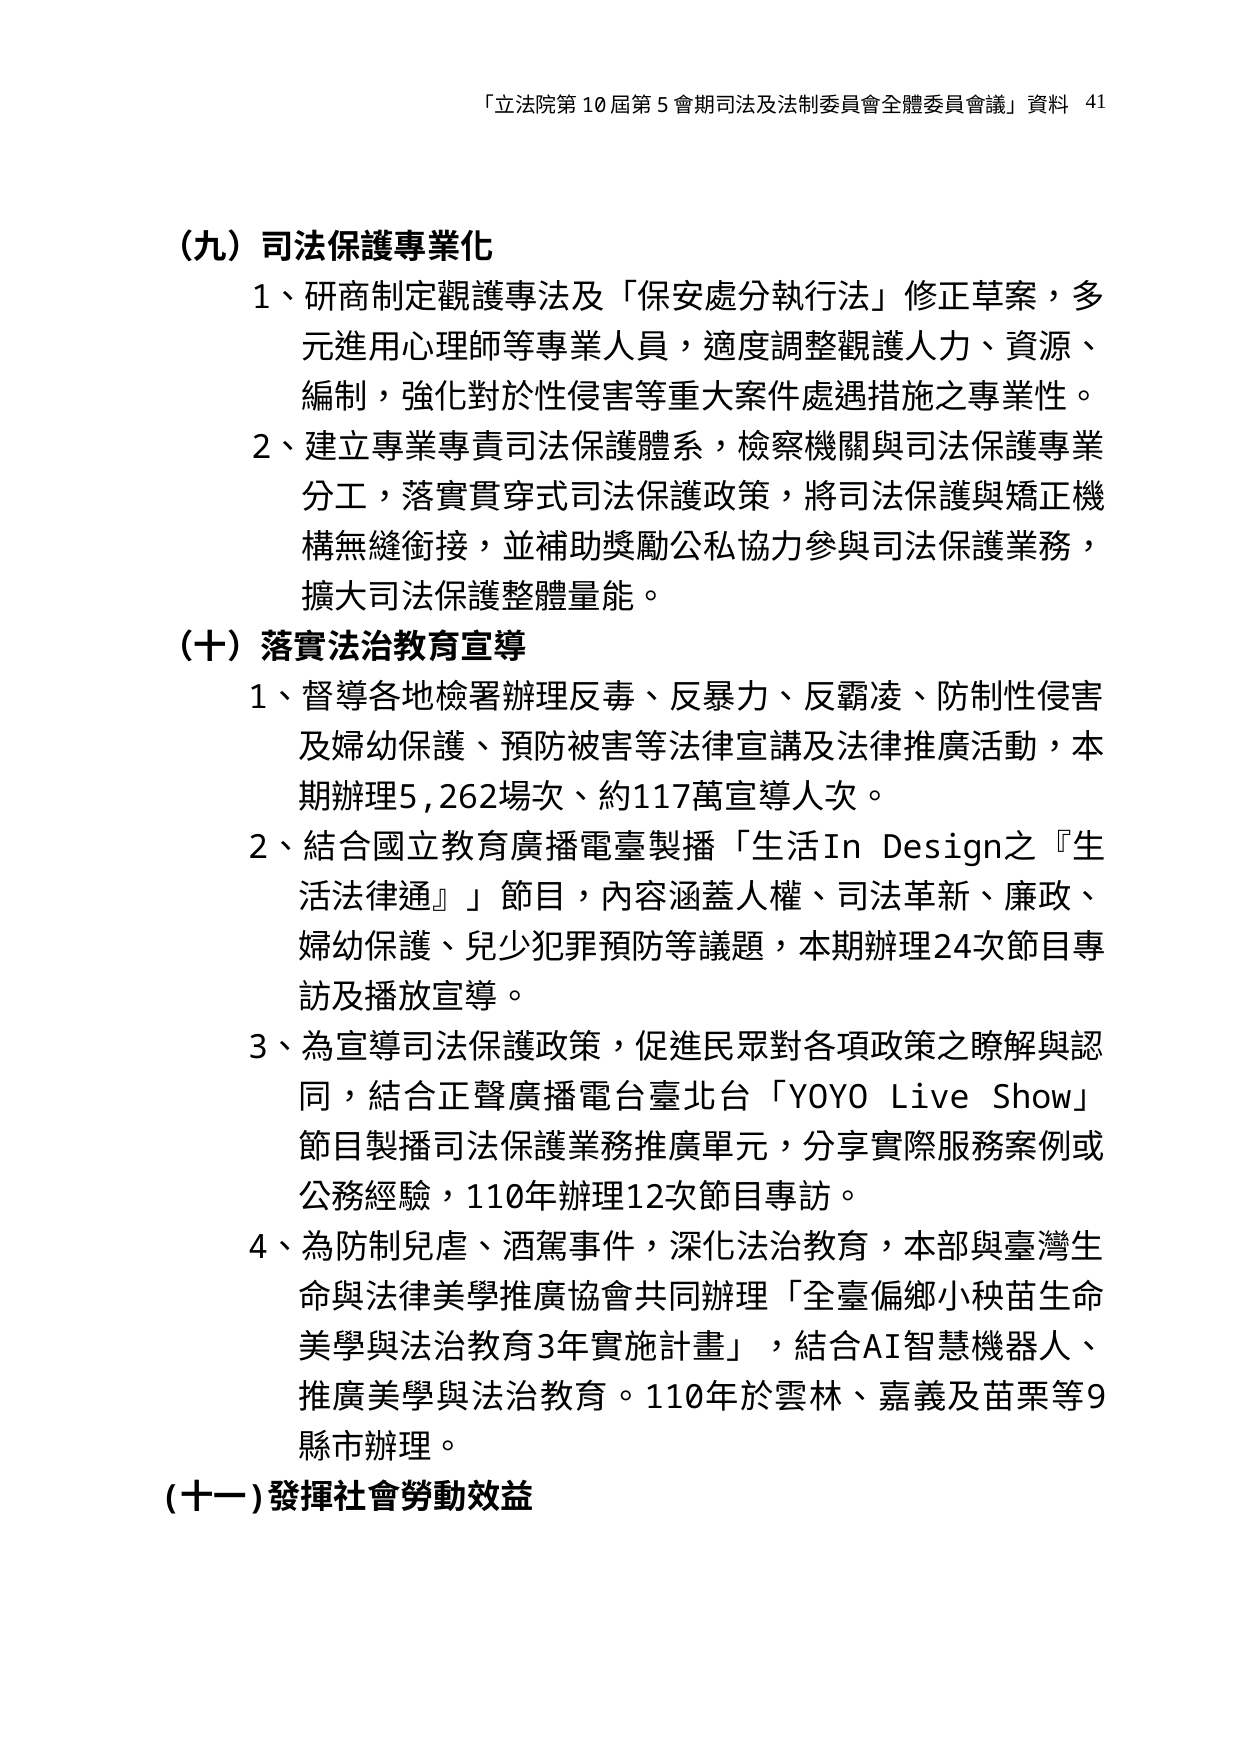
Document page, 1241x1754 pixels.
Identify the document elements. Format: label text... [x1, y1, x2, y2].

text （九）司法保護專業化 [160, 219, 1106, 269]
text 3、為宣導司法保護政策，促進民眾對各項政策之瞭解與認同，結合正聲廣播電台臺北台「YOYO Live Show」節目製播司法保護業務推廣單元，分享實際服務案例或公務經驗，110年辦理12次節目專訪。 [248, 1019, 1106, 1219]
text (十一)發揮社會勞動效益 [160, 1469, 1106, 1519]
text 1、研商制定觀護專法及「保安處分執行法」修正草案，多元進用心理師等專業人員，適度調整觀護人力、資源、編制，強化對於性侵害等重大案件處遇措施之專業性。 [251, 269, 1106, 419]
text 2、結合國立教育廣播電臺製播「生活In Design之『生活法律通』」節目，內容涵蓋人權、司法革新、廉政、婦幼保護、兒少犯罪預防等議題，本期辦理24次節目專訪及播放宣導。 [248, 819, 1106, 1019]
text 1、督導各地檢署辦理反毒、反暴力、反霸凌、防制性侵害及婦幼保護、預防被害等法律宣講及法律推廣活動，本期辦理5,262場次、約117萬宣導人次。 [248, 669, 1106, 819]
text （十）落實法治教育宣導 [160, 619, 1106, 669]
text 4、為防制兒虐、酒駕事件，深化法治教育，本部與臺灣生命與法律美學推廣協會共同辦理「全臺偏鄉小秧苗生命美學與法治教育3年實施計畫」，結合AI智慧機器人、推廣美學與法治教育。110年於雲林、嘉義及苗栗等9縣市辦理。 [248, 1219, 1106, 1469]
text 2、建立專業專責司法保護體系，檢察機關與司法保護專業分工，落實貫穿式司法保護政策，將司法保護與矯正機構無縫銜接，並補助獎勵公私協力參與司法保護業務，擴大司法保護整體量能。 [251, 419, 1106, 619]
